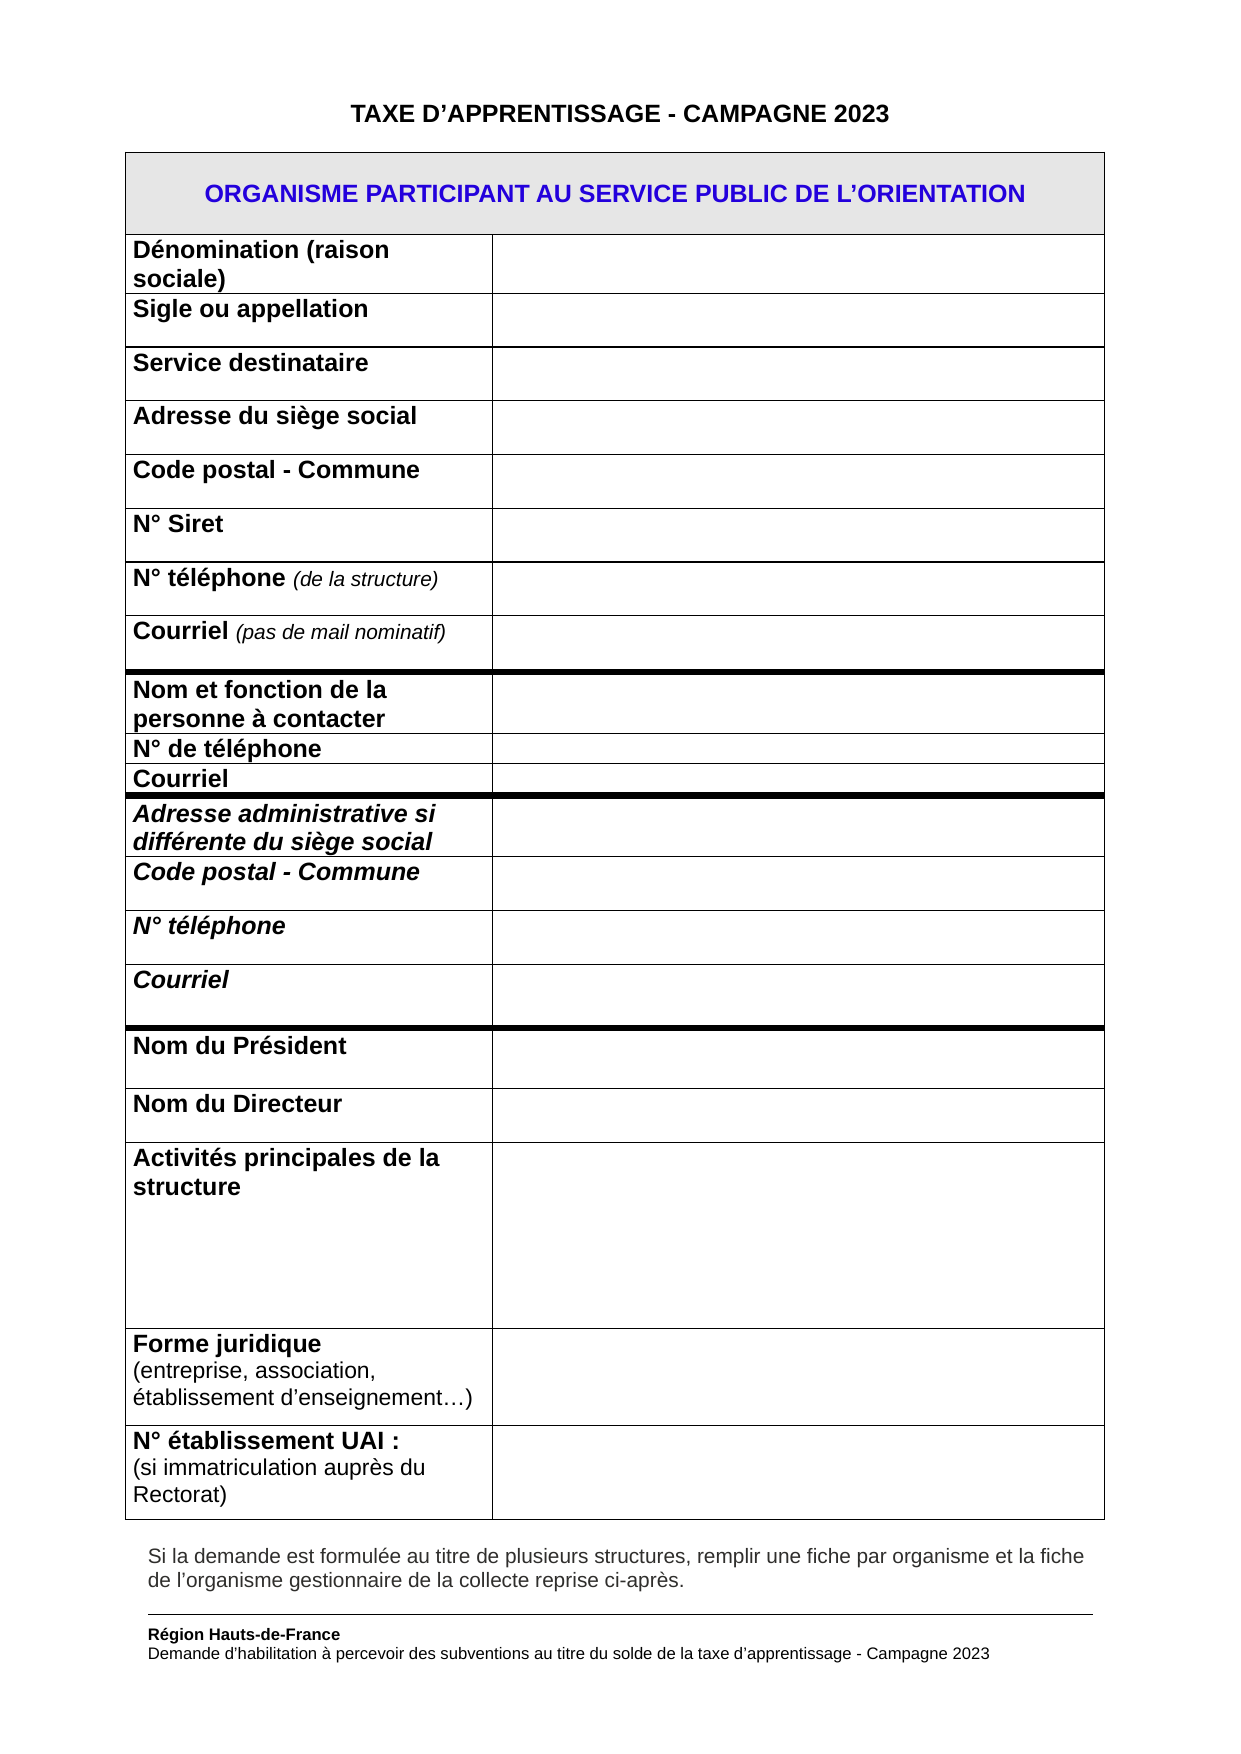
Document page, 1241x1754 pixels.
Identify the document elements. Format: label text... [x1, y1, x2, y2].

table_cell [493, 1426, 1104, 1519]
table_cell [493, 294, 1104, 346]
table_cell N° établissement UAI : (si immatriculation auprès du Rectorat) [126, 1426, 492, 1519]
table_cell [493, 857, 1104, 910]
table_cell Courriel [126, 764, 492, 792]
table_cell Courriel (pas de mail nominatif) [126, 616, 492, 669]
table_cell Adresse administrative si différente du siège social [126, 799, 492, 856]
table_cell [493, 911, 1104, 963]
table_cell [493, 235, 1104, 293]
table_cell Service destinataire [126, 348, 492, 400]
table_header ORGANISME PARTICIPANT AU SERVICE PUBLIC DE L’ORIENTATION [126, 153, 1104, 234]
table_cell [493, 1143, 1104, 1328]
table_cell [493, 1329, 1104, 1424]
table_cell Nom et fonction de la personne à contacter [126, 675, 492, 733]
table_cell [493, 799, 1104, 856]
text Si la demande est formulée au titre de plusieurs structures, remplir une fiche par organisme et la fiche de l’organisme gestionnaire de la collecte reprise ci-après. [148, 1544, 1093, 1592]
table_cell Dénomination (raison sociale) [126, 235, 492, 293]
table_cell Code postal - Commune [126, 455, 492, 508]
subtitle TAXE D’APPRENTISSAGE - CAMPAGNE 2023 [148, 99, 1093, 128]
table_cell [493, 348, 1104, 400]
table_cell Nom du Directeur [126, 1089, 492, 1142]
table_cell [493, 675, 1104, 733]
table_cell [493, 455, 1104, 508]
table_cell [493, 764, 1104, 792]
table_cell [493, 509, 1104, 561]
table_cell [493, 734, 1104, 762]
table_cell N° téléphone (de la structure) [126, 563, 492, 615]
table_cell N° téléphone [126, 911, 492, 963]
table_cell Courriel [126, 965, 492, 1024]
table_cell [493, 616, 1104, 669]
table_cell Adresse du siège social [126, 401, 492, 454]
table_cell Sigle ou appellation [126, 294, 492, 346]
table_cell Forme juridique (entreprise, association, établissement d’enseignement…) [126, 1329, 492, 1424]
table_cell [493, 1089, 1104, 1142]
table_cell N° Siret [126, 509, 492, 561]
table_cell [493, 563, 1104, 615]
table_cell Code postal - Commune [126, 857, 492, 910]
table_cell [493, 1031, 1104, 1088]
table_cell [493, 965, 1104, 1024]
table_cell [493, 401, 1104, 454]
table_cell N° de téléphone [126, 734, 492, 762]
table_cell Activités principales de la structure [126, 1143, 492, 1328]
table_cell Nom du Président [126, 1031, 492, 1088]
